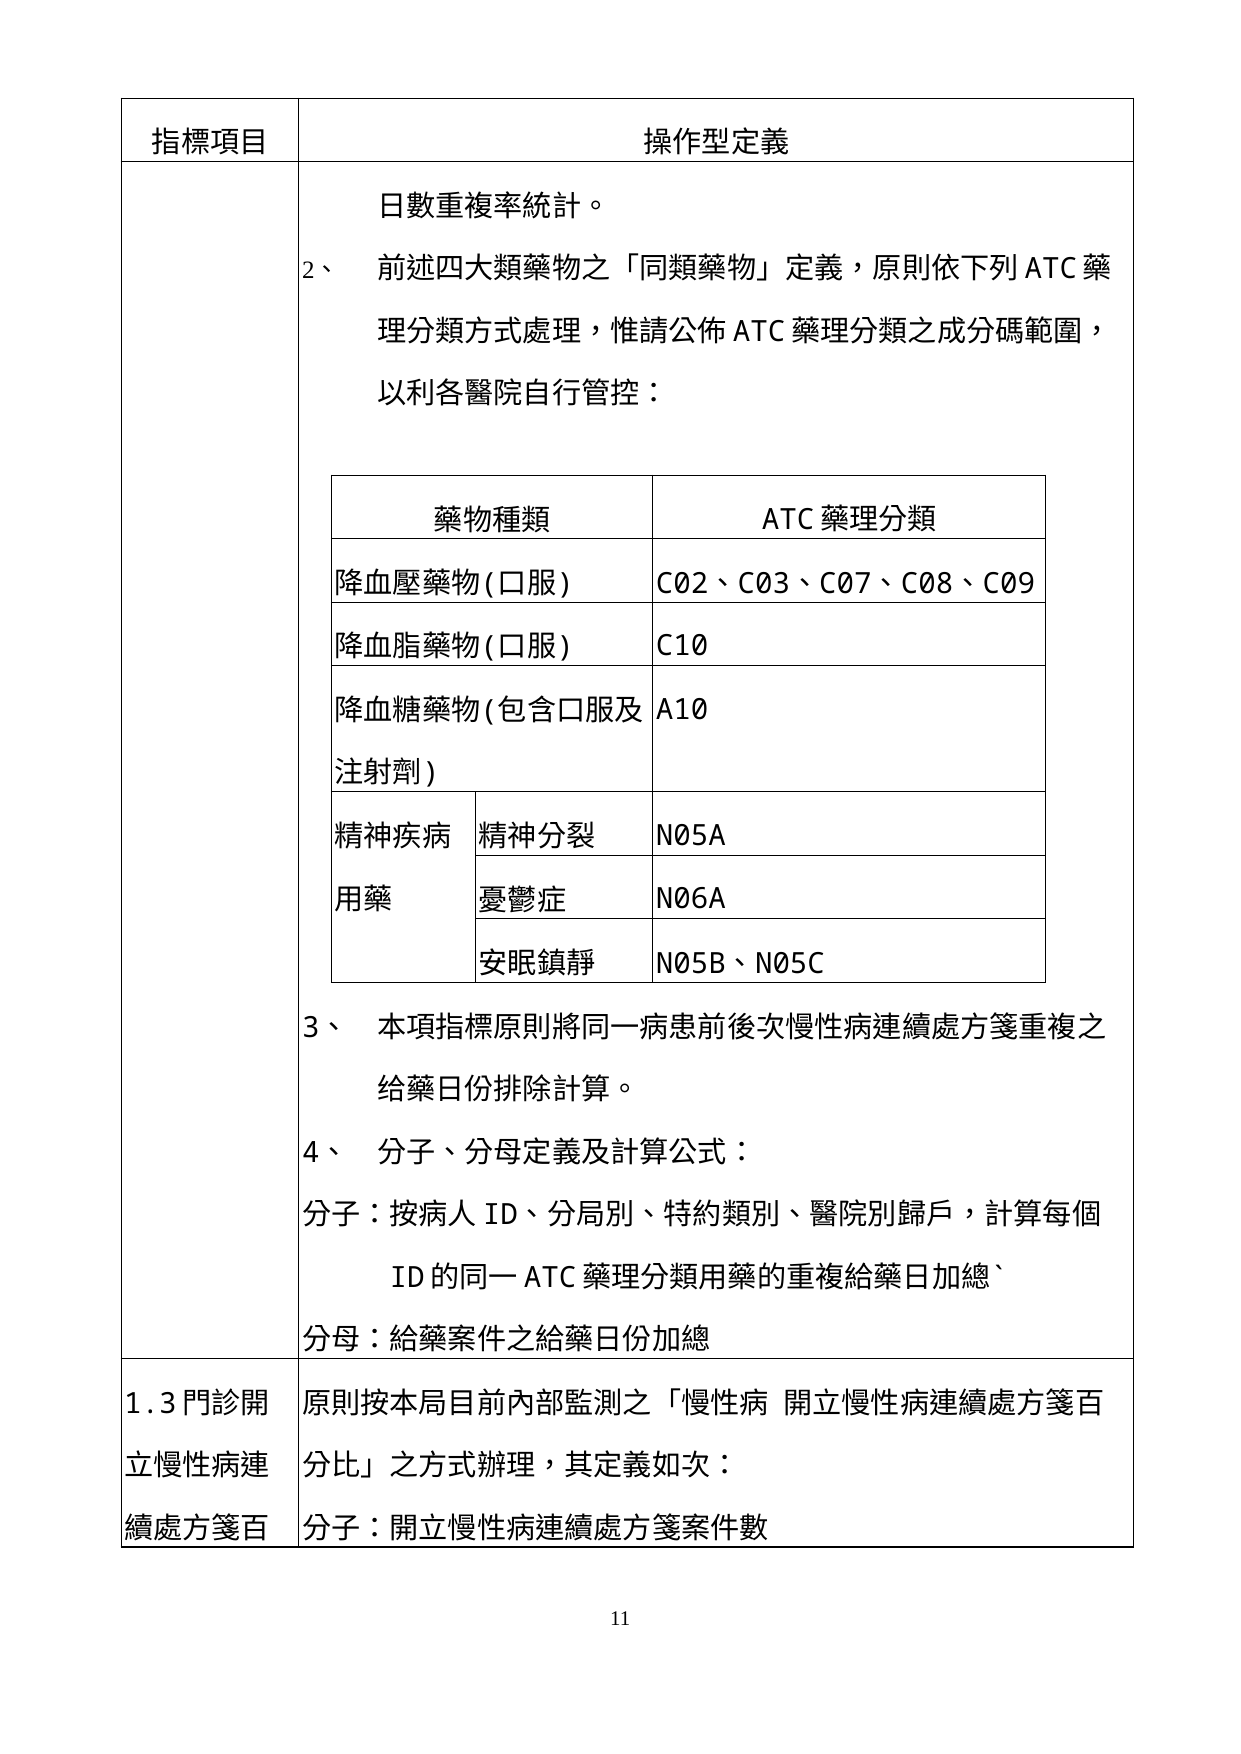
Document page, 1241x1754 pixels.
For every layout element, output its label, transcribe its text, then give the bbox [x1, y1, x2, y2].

table_cell 降血糖藥物(包含口服及注射劑) [332, 666, 652, 791]
table_header 指標項目 [122, 99, 298, 161]
table_cell 原則按本局目前內部監測之「慢性病 開立慢性病連續處方箋百分比」之方式辦理，其定義如次： 分子：開立慢性病連續處方箋案件數 [299, 1359, 1133, 1546]
table_cell N05B、N05C [653, 919, 1045, 982]
table_cell 憂鬱症 [476, 856, 652, 918]
table_cell 1.3門診開立慢性病連續處方箋百 [122, 1359, 298, 1546]
table_cell C02、C03、C07、C08、C09 [653, 539, 1045, 602]
table_cell C10 [653, 603, 1045, 665]
table_header 藥物種類 [332, 476, 652, 538]
table_header ATC藥理分類 [653, 476, 1045, 538]
table_cell A10 [653, 666, 1045, 791]
table_cell 精神分裂 [476, 792, 652, 855]
table_cell N05A [653, 792, 1045, 855]
table_header 操作型定義 [299, 99, 1133, 161]
table_cell 精神疾病用藥 [332, 792, 475, 982]
table_cell N06A [653, 856, 1045, 918]
table_cell [122, 162, 298, 1358]
table_cell 安眠鎮靜 [476, 919, 652, 982]
table_cell 降血脂藥物(口服) [332, 603, 652, 665]
table_cell 為利本項指標之監測更具專業上之合理性，原則選定「降血壓藥物(口服)」、「降血脂藥物(口服)」、「降血糖藥物(包含口服及注射劑)」及「精神疾病用藥(包括精神分裂、憂鬱症及安眠鎮靜劑三類)」四大類費用佔率高之藥品，進行同一醫院同一病患不同處方開立同類藥物之用藥日數重複率統計。 前述四大類藥物之「同類藥物」定義，原則依下列ATC藥理分類方式處理，惟請公佈ATC藥理分類之成分碼範圍，以利各醫院自行管控： 本項指標原則將同一病患前後次慢性病連續處方箋重複之给藥日份排除計算。 分子、分母定義及計算公式： 分子：按病人ID、分局別、特約類別、醫院別歸戶，計算每個ID的同一ATC藥理分類用藥的重複給藥日加總` 分母：給藥案件之給藥日份加總 [299, 162, 1133, 1358]
table_cell 降血壓藥物(口服) [332, 539, 652, 602]
